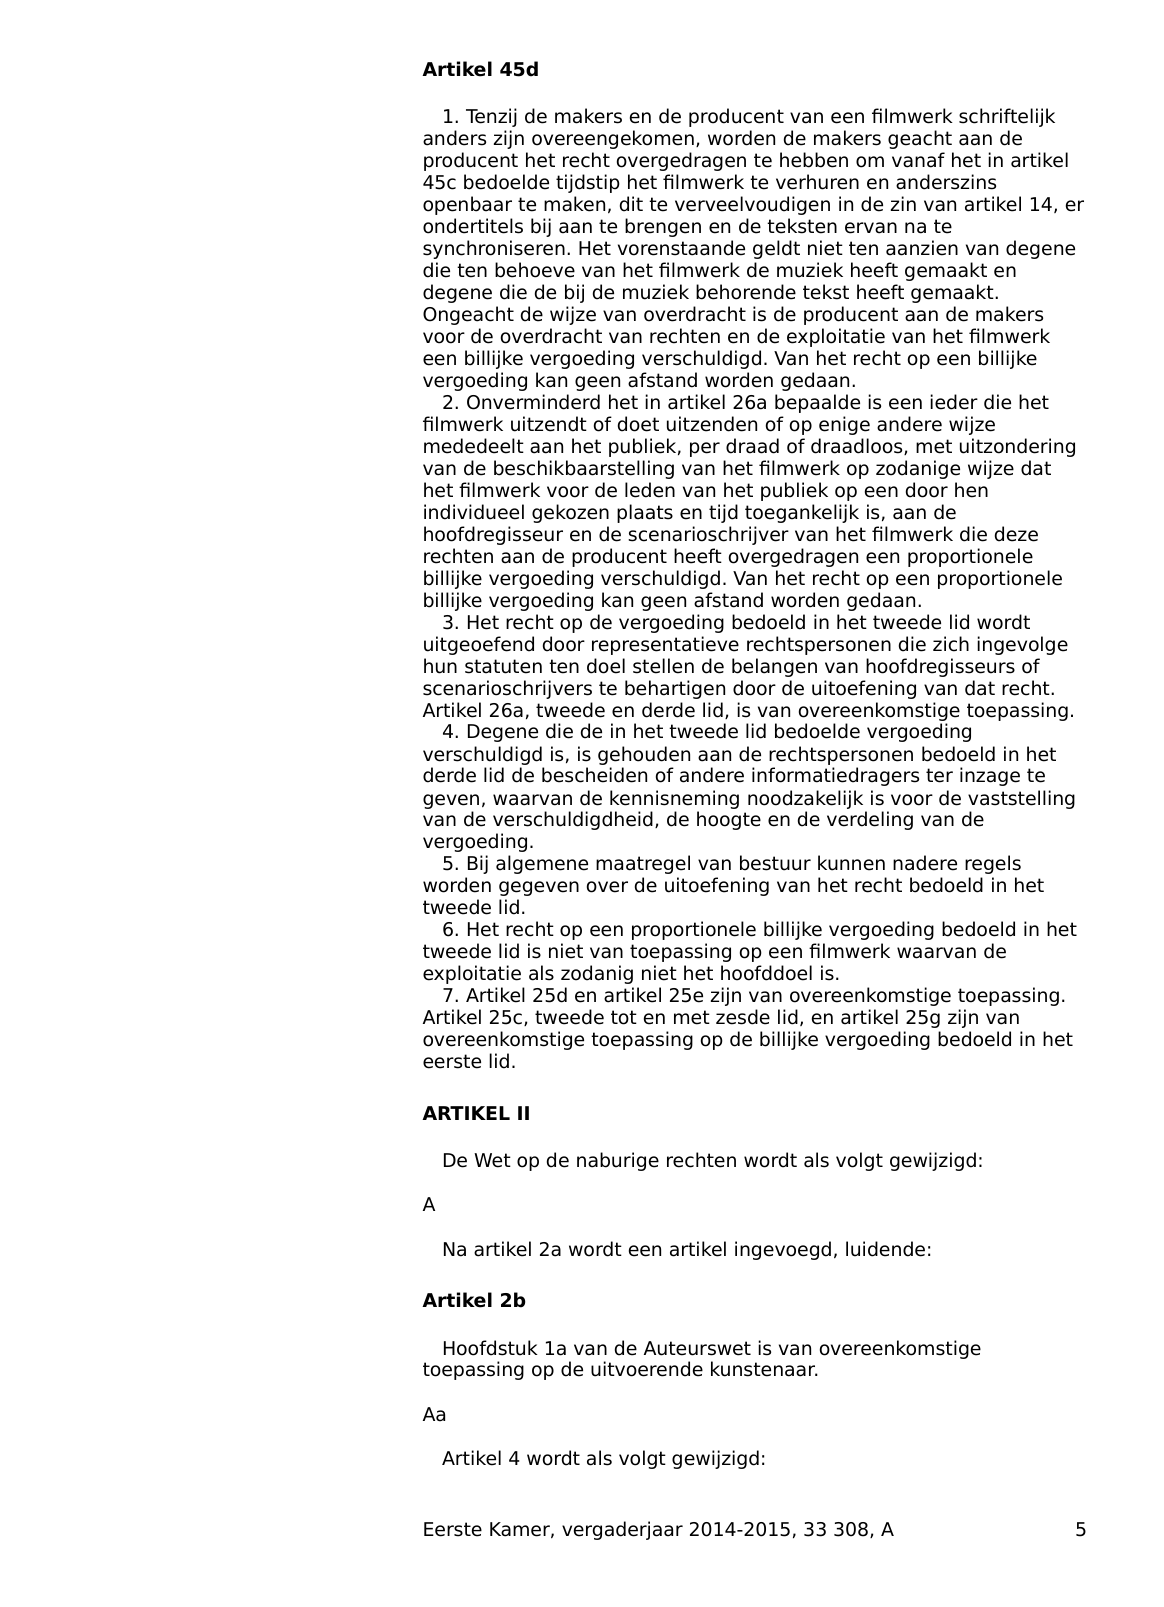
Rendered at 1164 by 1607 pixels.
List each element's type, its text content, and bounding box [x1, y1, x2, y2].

text 3. Het recht op de vergoeding bedoeld in het tweede lid wordt uitgeoefend door representatieve rechtspersonen die zich ingevolge hun statuten ten doel stellen de belangen van hoofdregisseurs of scenarioschrijvers te behartigen door de uitoefening van dat recht. Artikel 26a, tweede en derde lid, is van overeenkomstige toepassing. [422, 612, 1087, 721]
text 7. Artikel 25d en artikel 25e zijn van overeenkomstige toepassing. Artikel 25c, tweede tot en met zesde lid, en artikel 25g zijn van overeenkomstige toepassing op de billijke vergoeding bedoeld in het eerste lid. [422, 985, 1087, 1073]
text 2. Onverminderd het in artikel 26a bepaalde is een ieder die het filmwerk uitzendt of doet uitzenden of op enige andere wijze mededeelt aan het publiek, per draad of draadloos, met uitzondering van de beschikbaarstelling van het filmwerk op zodanige wijze dat het filmwerk voor de leden van het publiek op een door hen individueel gekozen plaats en tijd toegankelijk is, aan de hoofdregisseur en de scenarioschrijver van het filmwerk die deze rechten aan de producent heeft overgedragen een proportionele billijke vergoeding verschuldigd. Van het recht op een proportionele billijke vergoeding kan geen afstand worden gedaan. [422, 392, 1087, 612]
text 5. Bij algemene maatregel van bestuur kunnen nadere regels worden gegeven over de uitoefening van het recht bedoeld in het tweede lid. [422, 853, 1087, 919]
subtitle Artikel 2b [422, 1290, 1087, 1312]
text A [422, 1194, 1087, 1216]
text 6. Het recht op een proportionele billijke vergoeding bedoeld in het tweede lid is niet van toepassing op een filmwerk waarvan de exploitatie als zodanig niet het hoofddoel is. [422, 919, 1087, 985]
text Hoofdstuk 1a van de Auteurswet is van overeenkomstige toepassing op de uitvoerende kunstenaar. [422, 1337, 1087, 1381]
text Aa [422, 1403, 1087, 1426]
text 4. Degene die de in het tweede lid bedoelde vergoeding verschuldigd is, is gehouden aan de rechtspersonen bedoeld in het derde lid de bescheiden of andere informatiedragers ter inzage te geven, waarvan de kennisneming noodzakelijk is voor de vaststelling van de verschuldigdheid, de hoogte en de verdeling van de vergoeding. [422, 721, 1087, 853]
subtitle ARTIKEL II [422, 1103, 1087, 1125]
subtitle Artikel 45d [422, 59, 1087, 81]
text De Wet op de naburige rechten wordt als volgt gewijzigd: [422, 1150, 1087, 1172]
text Na artikel 2a wordt een artikel ingevoegd, luidende: [422, 1238, 1087, 1260]
text 1. Tenzij de makers en de producent van een filmwerk schriftelijk anders zijn overeengekomen, worden de makers geacht aan de producent het recht overgedragen te hebben om vanaf het in artikel 45c bedoelde tijdstip het filmwerk te verhuren en anderszins openbaar te maken, dit te verveelvoudigen in de zin van artikel 14, er ondertitels bij aan te brengen en de teksten ervan na te synchroniseren. Het vorenstaande geldt niet ten aanzien van degene die ten behoeve van het filmwerk de muziek heeft gemaakt en degene die de bij de muziek behorende tekst heeft gemaakt. Ongeacht de wijze van overdracht is de producent aan de makers voor de overdracht van rechten en de exploitatie van het filmwerk een billijke vergoeding verschuldigd. Van het recht op een billijke vergoeding kan geen afstand worden gedaan. [422, 106, 1087, 392]
text Artikel 4 wordt als volgt gewijzigd: [422, 1448, 1087, 1470]
